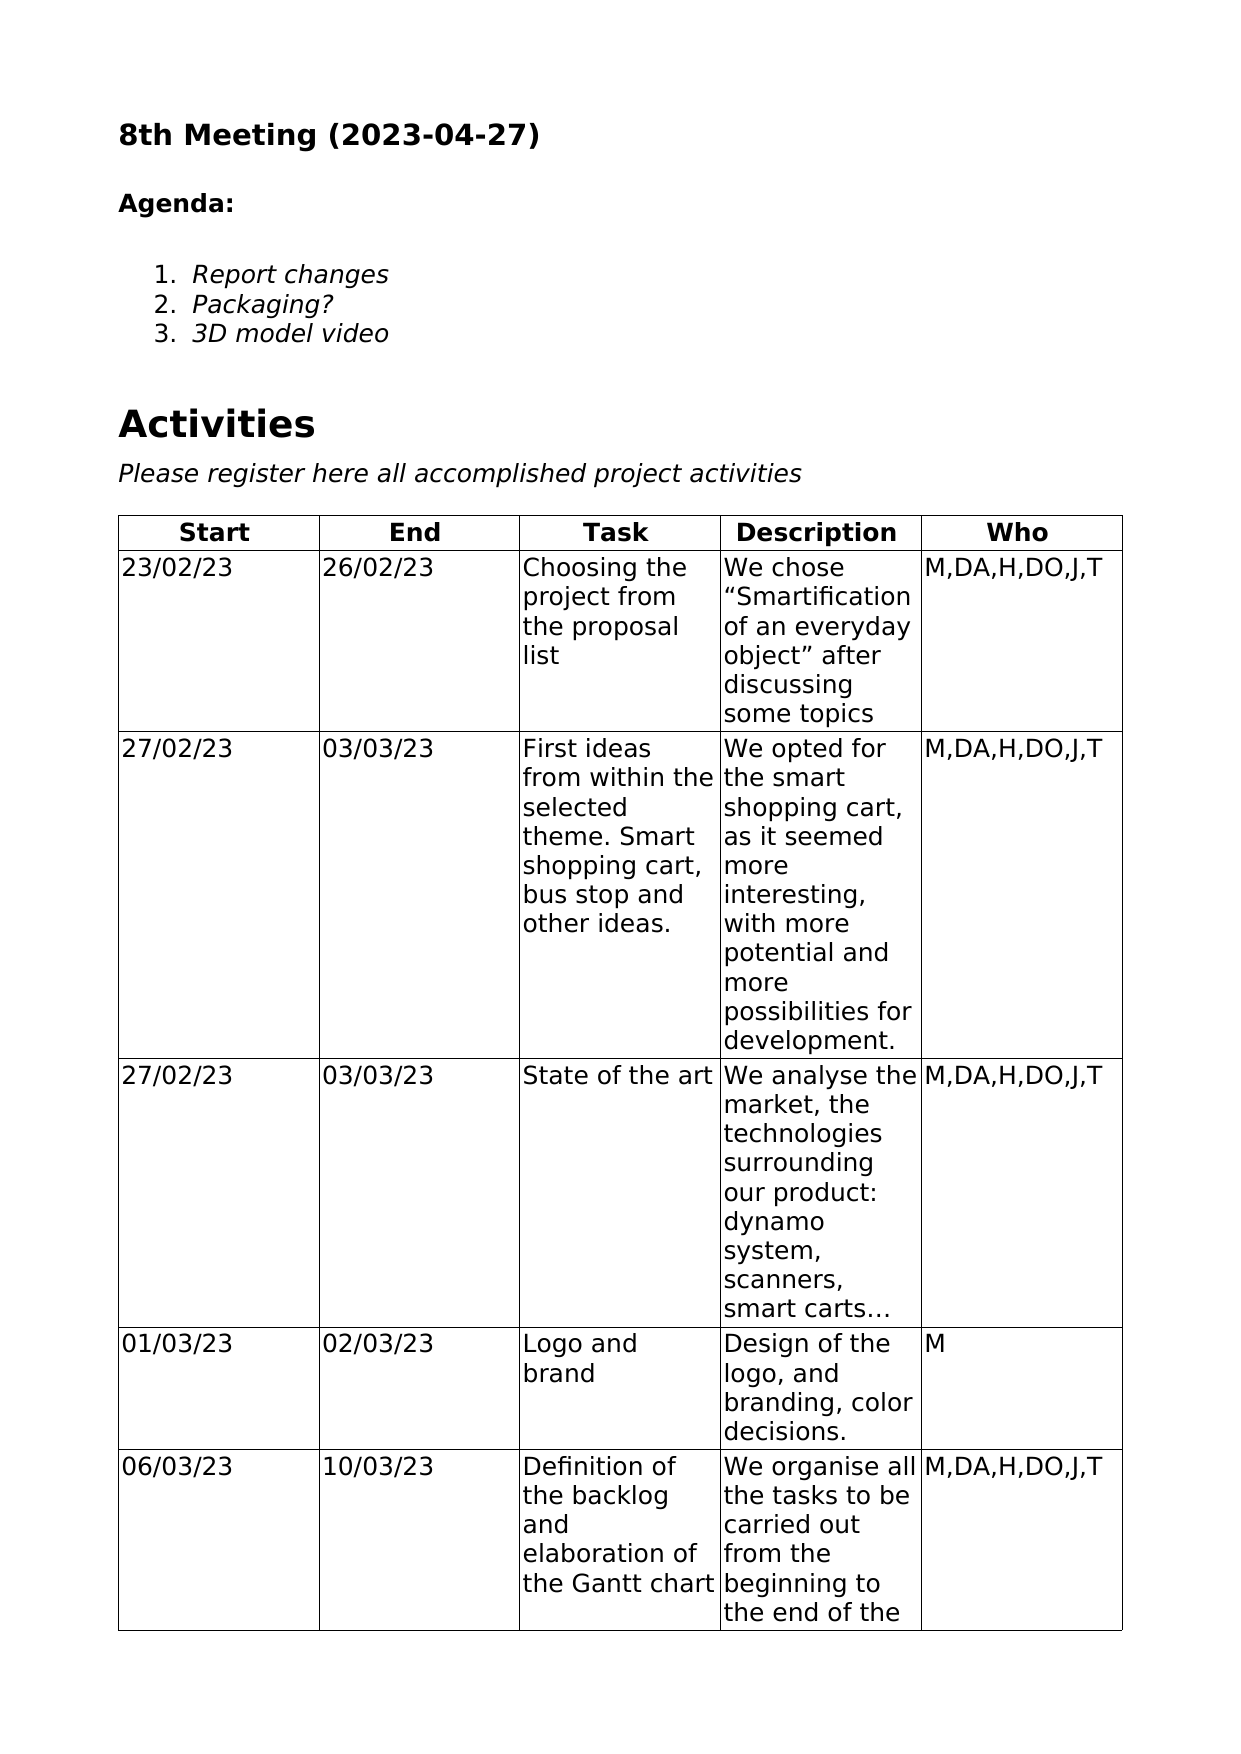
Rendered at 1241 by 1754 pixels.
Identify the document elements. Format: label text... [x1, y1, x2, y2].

table_cell M,DA,H,DO,J,T [922, 732, 1122, 1058]
table_cell We analyse the market, the technologies surrounding our product: dynamo system, scanners, smart carts… [721, 1059, 921, 1327]
table_cell We opted for the smart shopping cart, as it seemed more interesting, with more potential and more possibilities for development. [721, 732, 921, 1058]
table_header End [320, 516, 519, 550]
table_header Task [520, 516, 720, 550]
table_cell Choosing the project from the proposal list [520, 551, 720, 731]
table_cell 06/03/23 [119, 1450, 319, 1630]
table_cell State of the art [520, 1059, 720, 1327]
subtitle 8th Meeting (2023-04-27) [118, 118, 1122, 152]
table_cell 03/03/23 [320, 1059, 519, 1327]
text Please register here all accomplished project activities [118, 459, 1122, 488]
table_cell M,DA,H,DO,J,T [922, 1450, 1122, 1630]
table_header Description [721, 516, 921, 550]
subtitle Activities [118, 403, 1122, 446]
table_header Start [119, 516, 319, 550]
table_cell M,DA,H,DO,J,T [922, 1059, 1122, 1327]
table_cell M,DA,H,DO,J,T [922, 551, 1122, 731]
table_cell Logo and brand [520, 1328, 720, 1449]
table_cell 27/02/23 [119, 1059, 319, 1327]
table_cell Definition of the backlog and elaboration of the Gantt chart [520, 1450, 720, 1630]
table_cell 10/03/23 [320, 1450, 519, 1630]
table_cell 03/03/23 [320, 732, 519, 1058]
table_cell First ideas from within the selected theme. Smart shopping cart, bus stop and other ideas. [520, 732, 720, 1058]
table_header Who [922, 516, 1122, 550]
table_cell We chose “Smartification of an everyday object” after discussing some topics [721, 551, 921, 731]
table_cell We organise all the tasks to be carried out from the beginning to the end of the [721, 1450, 921, 1630]
table_cell 01/03/23 [119, 1328, 319, 1449]
table_cell 23/02/23 [119, 551, 319, 731]
table_cell 02/03/23 [320, 1328, 519, 1449]
subtitle Agenda: [118, 189, 1122, 219]
table_cell 26/02/23 [320, 551, 519, 731]
table_cell 27/02/23 [119, 732, 319, 1058]
table_cell Design of the logo, and branding, color decisions. [721, 1328, 921, 1449]
list 3D model video [177, 319, 1122, 348]
list Packaging? [177, 290, 1122, 319]
table_cell M [922, 1328, 1122, 1449]
list Report changes [177, 261, 1122, 290]
